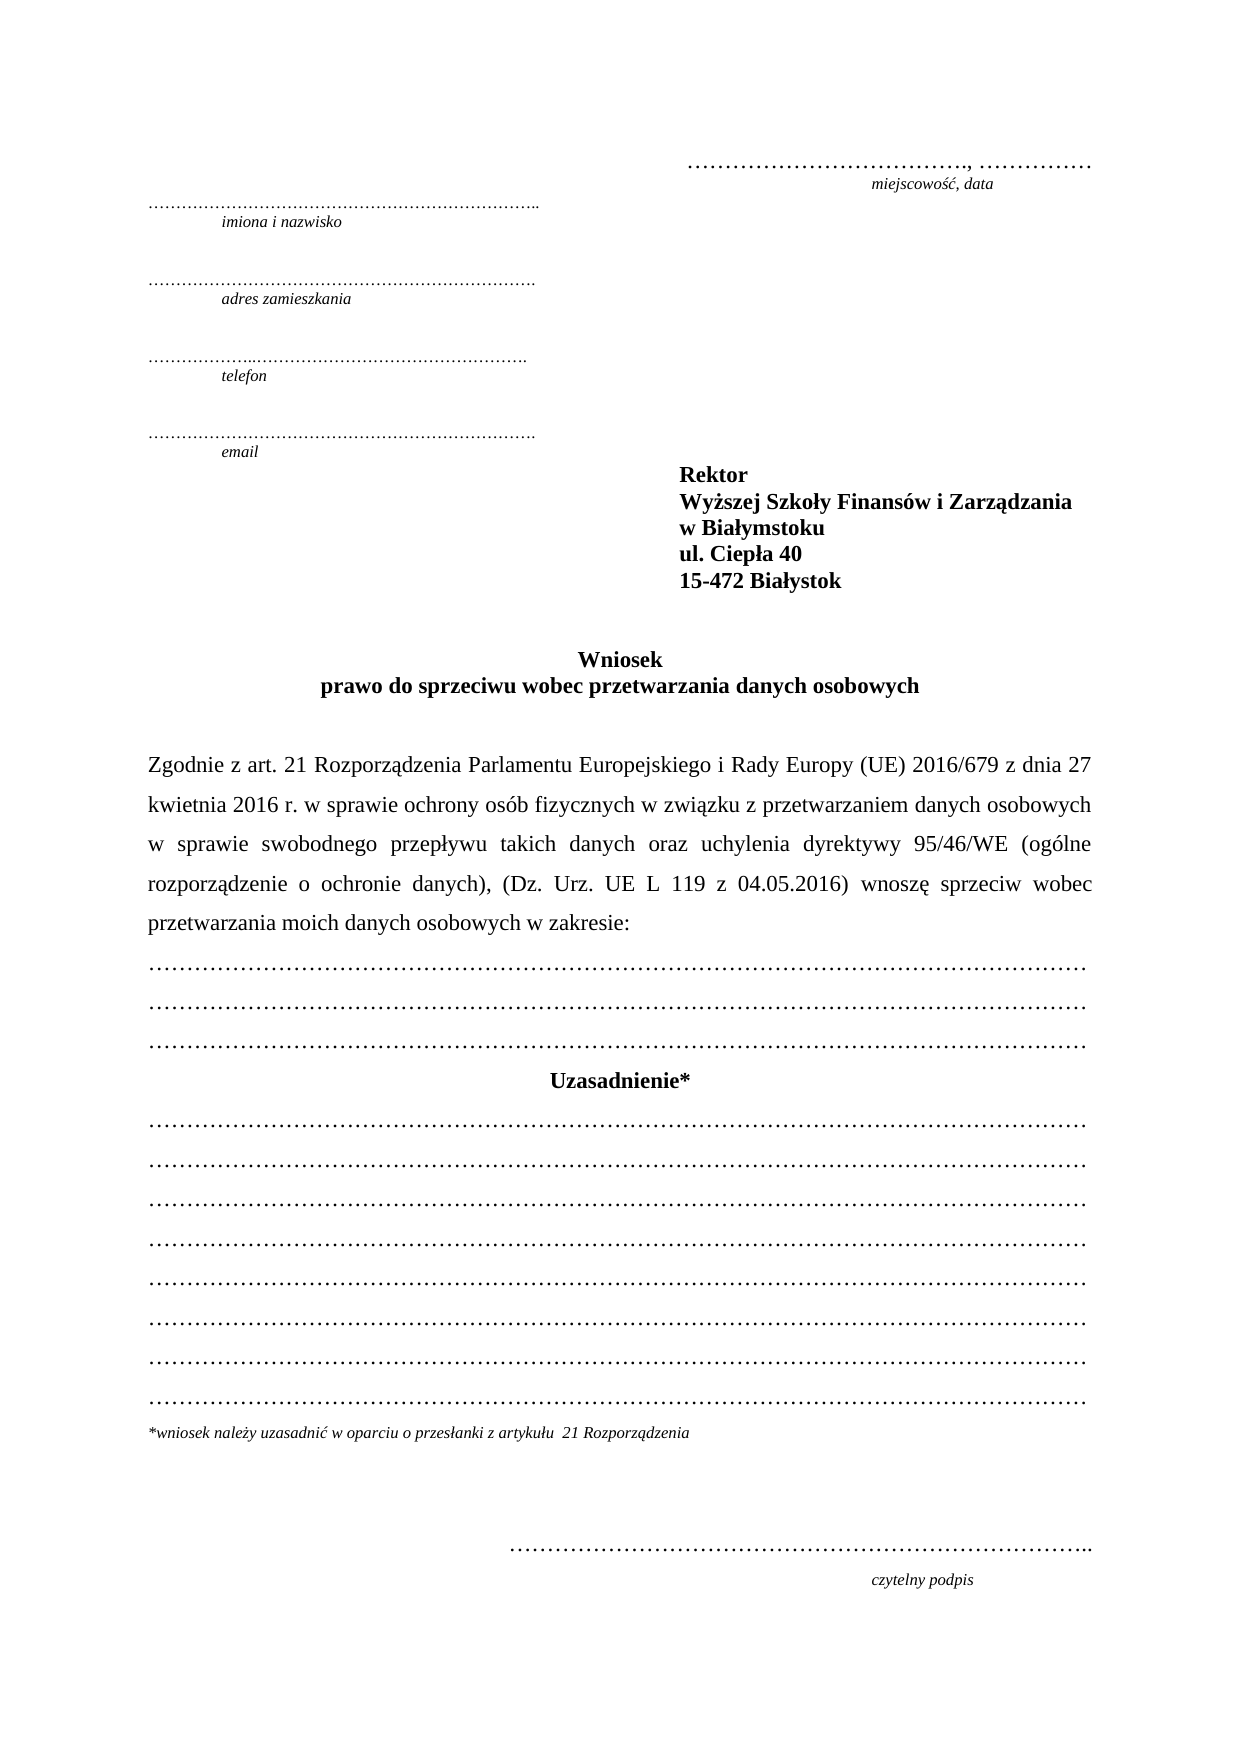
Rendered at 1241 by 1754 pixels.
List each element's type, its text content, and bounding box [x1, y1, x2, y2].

text telefon [221, 366, 1093, 385]
text czytelny podpis [148, 1569, 1093, 1589]
text imiona i nazwisko [221, 212, 1093, 231]
text ul. Ciepła 40 [679, 541, 1093, 567]
text ……………………………………………………………. [148, 270, 1093, 289]
text *wniosek należy uzasadnić w oparciu o przesłanki z artykułu 21 Rozporządzenia [148, 1422, 1093, 1442]
text adres zamieszkania [148, 289, 1093, 308]
text miejscowość, data [148, 174, 1093, 193]
text Uzasadnienie* [148, 1067, 1093, 1093]
text ………………………………………………………………………………………………………………………………………………………………………………………………………………………………………………………………………………………………………………………………………………………………………………………………………………………………………………………………………………………………………………………………………………………………………………………………………………………………………………………………………………………………………………………………………………………………………………………………………………………………………………………………………………………………………… [148, 1107, 1093, 1409]
text ………………………………………………………………….. [148, 1491, 1093, 1556]
text Wyższej Szkoły Finansów i Zarządzania w Białymstoku [679, 488, 1093, 541]
text Rektor [679, 461, 1093, 488]
text 15-472 Białystok [679, 567, 1093, 593]
text ……………………………………………………………. [148, 423, 1093, 442]
text Wniosek [148, 646, 1093, 672]
text ……………………………………………………………………………………………………………………………………………………………………………………………………………………………………………………………………………………………………………………………………… [148, 949, 1093, 1054]
text Zgodnie z art. 21 Rozporządzenia Parlamentu Europejskiego i Rady Europy (UE) 2016/679 z dnia 27 kwietnia 2016 r. w sprawie ochrony osób fizycznych w związku z przetwarzaniem danych osobowych w sprawie swobodnego przepływu takich danych oraz uchylenia dyrektywy 95/46/WE (ogólne rozporządzenie o ochronie danych), (Dz. Urz. UE L 119 z 04.05.2016) wnoszę sprzeciw wobec przetwarzania moich danych osobowych w zakresie: [148, 751, 1093, 936]
text prawo do sprzeciwu wobec przetwarzania danych osobowych [148, 672, 1093, 699]
text email [221, 442, 1093, 461]
text ………………………………., …………… [148, 148, 1093, 174]
text ………………..…………………………………………. [148, 346, 1093, 366]
text …………………………………………………………….. [148, 193, 1093, 212]
